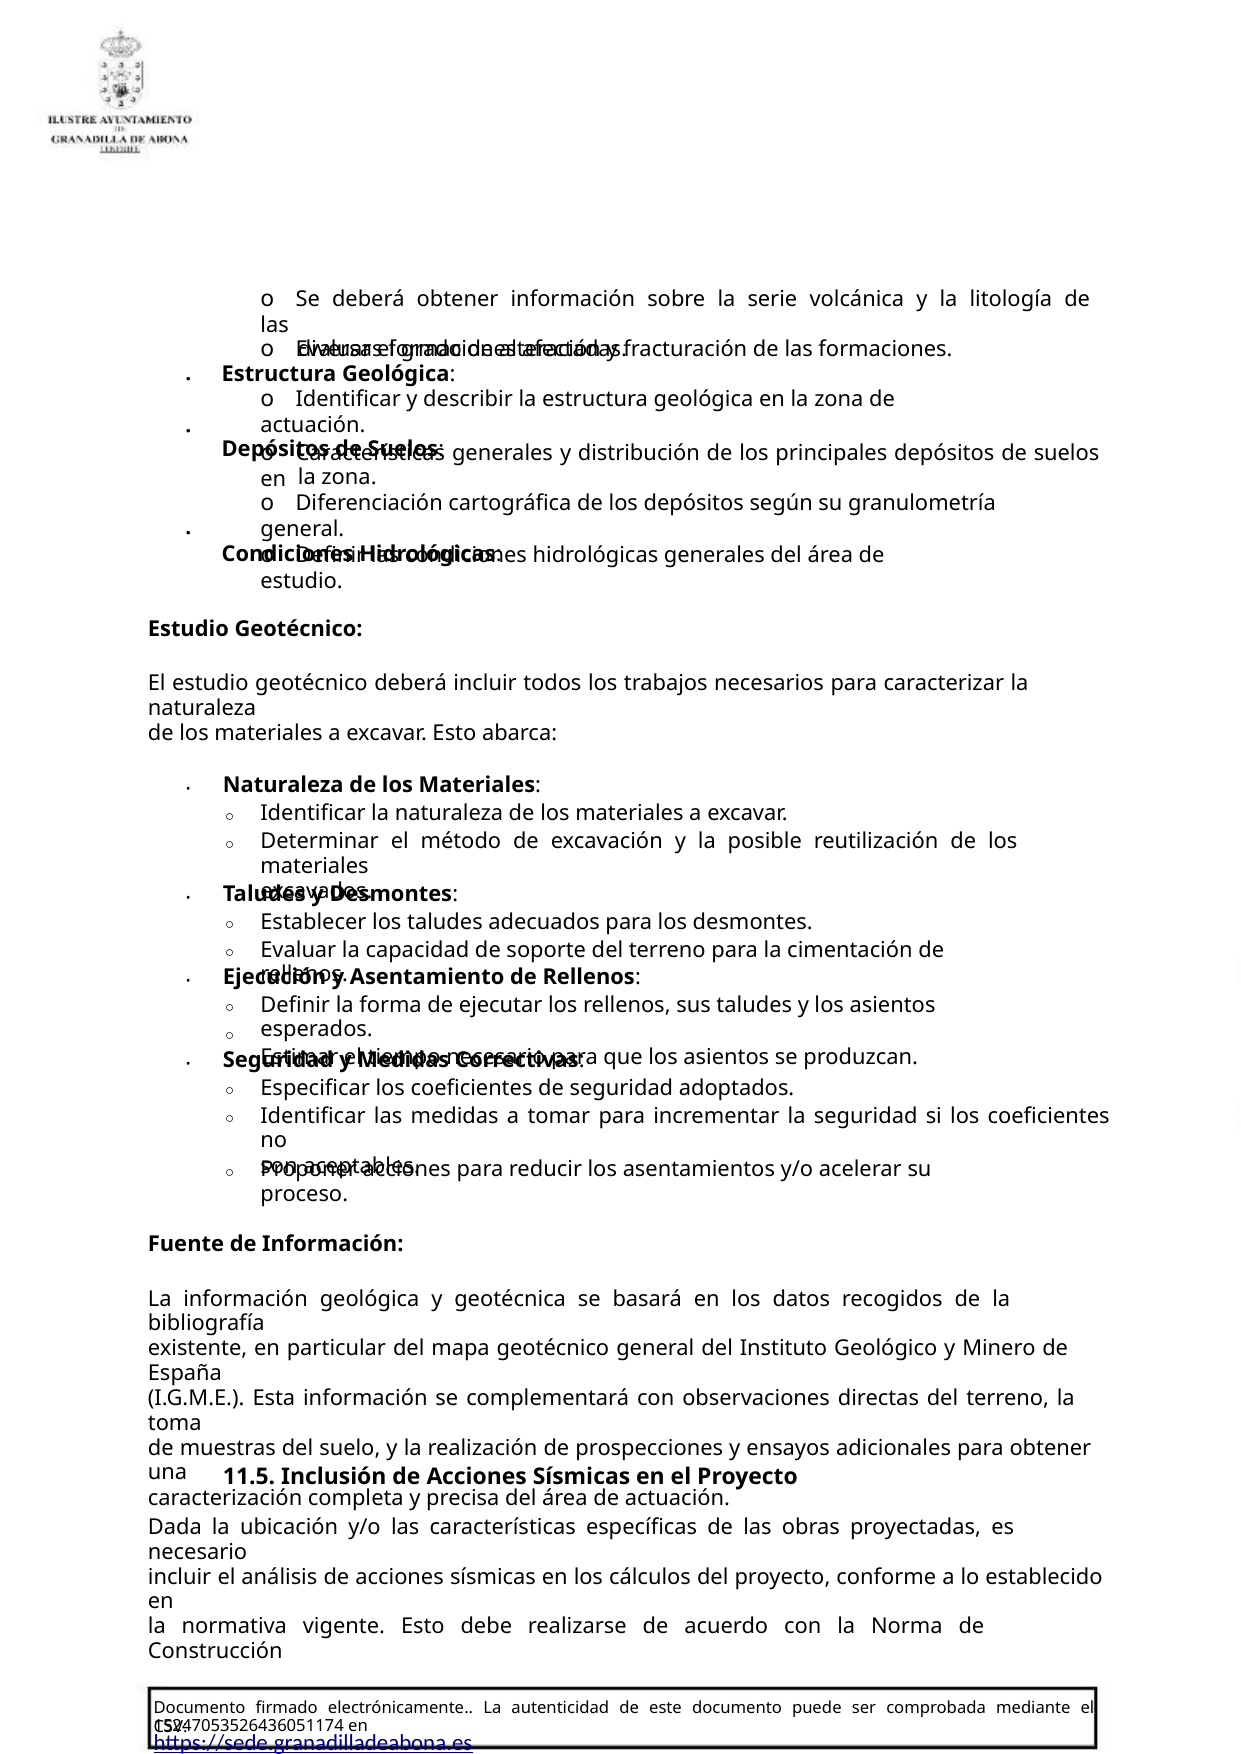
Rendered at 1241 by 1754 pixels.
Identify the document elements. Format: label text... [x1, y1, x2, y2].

text · [185, 514, 197, 547]
text Estudio Geotécnico: [148, 617, 385, 641]
text · [185, 1045, 216, 1078]
text Definir la forma de ejecutar los rellenos, sus taludes y los asientos esperados. [260, 993, 1040, 1042]
text ◦ [223, 826, 259, 860]
text Especificar los coeficientes de seguridad adoptados. [260, 1076, 1117, 1100]
text ◦ [223, 906, 259, 934]
text la normativa vigente. Esto debe realizarse de acuerdo con la Norma de Construcción [148, 1614, 1117, 1663]
text La información geológica y geotécnica se basará en los datos recogidos de la bibliografía [148, 1287, 1117, 1336]
text Proponer acciones para reducir los asentamientos y/o acelerar su proceso. [260, 1157, 1012, 1206]
text · [185, 360, 197, 394]
text incluir el análisis de acciones sísmicas en los cálculos del proyecto, conforme a lo establecido en [148, 1565, 1117, 1614]
text excavados. [260, 879, 1117, 903]
text ◦ [223, 797, 259, 826]
text ◦ [223, 1100, 259, 1135]
text Documento firmado electrónicamente.. La autenticidad de este documento puede ser comprobada mediante el CSV: [153, 1699, 1113, 1736]
text 15247053526436051174 en https://sede.granadilladeabona.es [153, 1717, 641, 1754]
text · [185, 879, 216, 912]
text Determinar el método de excavación y la posible reutilización de los materiales [260, 829, 1117, 878]
text caracterización completa y precisa del área de actuación. [148, 1485, 1117, 1510]
text · [185, 412, 197, 445]
text de muestras del suelo, y la realización de prospecciones y ensayos adicionales para obtener una [148, 1436, 1117, 1484]
text o Se deberá obtener información sobre la serie volcánica y la litología de las [260, 285, 1117, 337]
text o Identificar y describir la estructura geológica en la zona de actuación. [260, 387, 990, 437]
text Establecer los taludes adecuados para los desmontes. [260, 909, 1023, 934]
text o Diferenciación cartográfica de los depósitos según su granulometría general. [260, 489, 1064, 541]
text El estudio geotécnico deberá incluir todos los trabajos necesarios para caracterizar la naturaleza [148, 671, 1117, 720]
text Condiciones Hidrológicas: [221, 541, 260, 566]
text Evaluar la capacidad de soporte del terreno para la cimentación de rellenos. [260, 938, 1023, 987]
text · [185, 962, 216, 995]
text Identificar la naturaleza de los materiales a excavar. [260, 801, 1117, 826]
text ◦ [223, 1153, 259, 1188]
text Dada la ubicación y/o las características específicas de las obras proyectadas, es necesario [148, 1515, 1117, 1564]
text ◦ [223, 1017, 259, 1048]
text son aceptables. [260, 1153, 1117, 1178]
text Ejecución y Asentamiento de Rellenos: [223, 964, 655, 989]
text · [185, 770, 216, 803]
text la zona. [298, 464, 399, 489]
text ◦ [223, 934, 259, 964]
text Condiciones Hidrológicas: [962, 541, 1064, 566]
text ◦ [223, 1072, 259, 1100]
text Naturaleza de los Materiales: [223, 773, 546, 797]
text Seguridad y Medidas Correctivas: [223, 1048, 599, 1072]
text Taludes y Desmontes: [223, 881, 478, 906]
text Estructura Geológica: [221, 362, 990, 386]
text o Evaluar el grado de alteración y fracturación de las formaciones. [260, 336, 990, 362]
text existente, en particular del mapa geotécnico general del Instituto Geológico y Minero de España [148, 1336, 1117, 1385]
text o Características generales y distribución de los principales depósitos de suelos en [260, 439, 1117, 491]
text o Definir las condiciones hidrológicas generales del área de estudio. [260, 541, 962, 593]
text diversas formaciones afectadas. [990, 337, 1117, 362]
text 11.5. Inclusión de Acciones Sísmicas en el Proyecto [223, 1464, 816, 1489]
text Estimar el tiempo necesario para que los asientos se produzcan. [260, 1045, 1040, 1070]
text ◦ [223, 989, 259, 1017]
text Fuente de Información: [148, 1232, 414, 1257]
text (I.G.M.E.). Esta información se complementará con observaciones directas del terreno, la toma [148, 1386, 1117, 1435]
text Identificar las medidas a tomar para incrementar la seguridad si los coeficientes no [260, 1104, 1117, 1153]
text Depósitos de Suelos: [221, 437, 990, 462]
text de los materiales a excavar. Esto abarca: [148, 721, 1117, 745]
